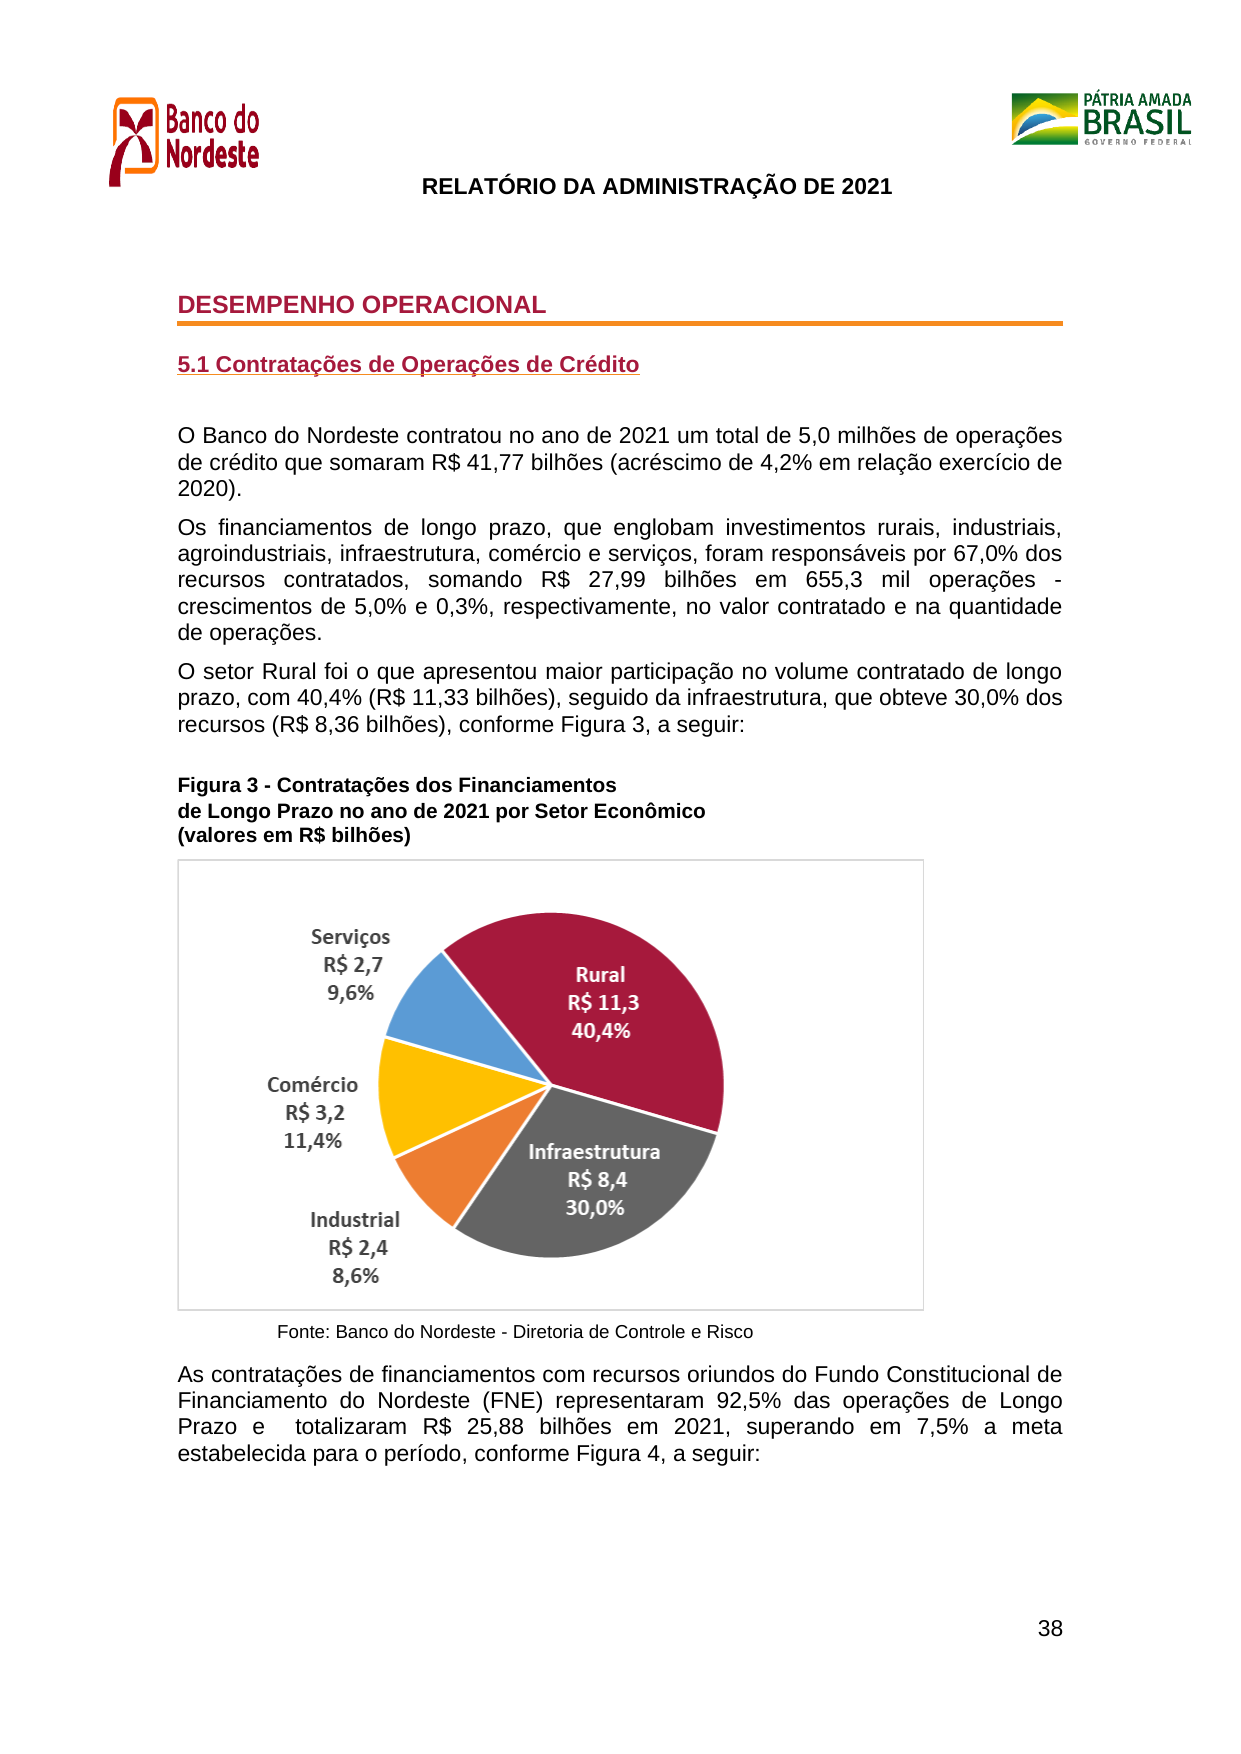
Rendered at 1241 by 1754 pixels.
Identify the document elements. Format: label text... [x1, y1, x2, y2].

text O setor Rural foi o que apresentou maior participação no volume contratado de longo prazo, com 40,4% (R$ 11,33 bilhões), seguido da infraestrutura, que obteve 30,0% dos recursos (R$ 8,36 bilhões), conforme Figura 3, a seguir: [177, 658, 1063, 737]
text As contratações de financiamentos com recursos oriundos do Fundo Constitucional de Financiamento do Nordeste (FNE) representaram 92,5% das operações de Longo Prazo e totalizaram R$ 25,88 bilhões em 2021, superando em 7,5% a meta estabelecida para o período, conforme Figura 4, a seguir: [177, 1361, 1063, 1466]
text Os financiamentos de longo prazo, que englobam investimentos rurais, industriais, agroindustriais, infraestrutura, comércio e serviços, foram responsáveis por 67,0% dos recursos contratados, somando R$ 27,99 bilhões em 655,3 mil operações - crescimentos de 5,0% e 0,3%, respectivamente, no valor contratado e na quantidade de operações. [177, 514, 1063, 646]
subtitle 5.1 Contratações de Operações de Crédito [177, 351, 1063, 377]
text O Banco do Nordeste contratou no ano de 2021 um total de 5,0 milhões de operações de crédito que somaram R$ 41,77 bilhões (acréscimo de 4,2% em relação exercício de 2020). [177, 422, 1063, 501]
picture [177, 859, 924, 1311]
text Fonte: Banco do Nordeste - Diretoria de Controle e Risco [251, 1321, 1063, 1342]
text de Longo Prazo no ano de 2021 por Setor Econômico [177, 799, 1063, 823]
picture [1011, 89, 1192, 145]
text Figura 3 - Contratações dos Financiamentos [177, 773, 1063, 797]
text (valores em R$ bilhões) [177, 823, 1063, 847]
subtitle DESEMPENHO OPERACIONAL [177, 290, 1063, 321]
picture [102, 86, 263, 194]
